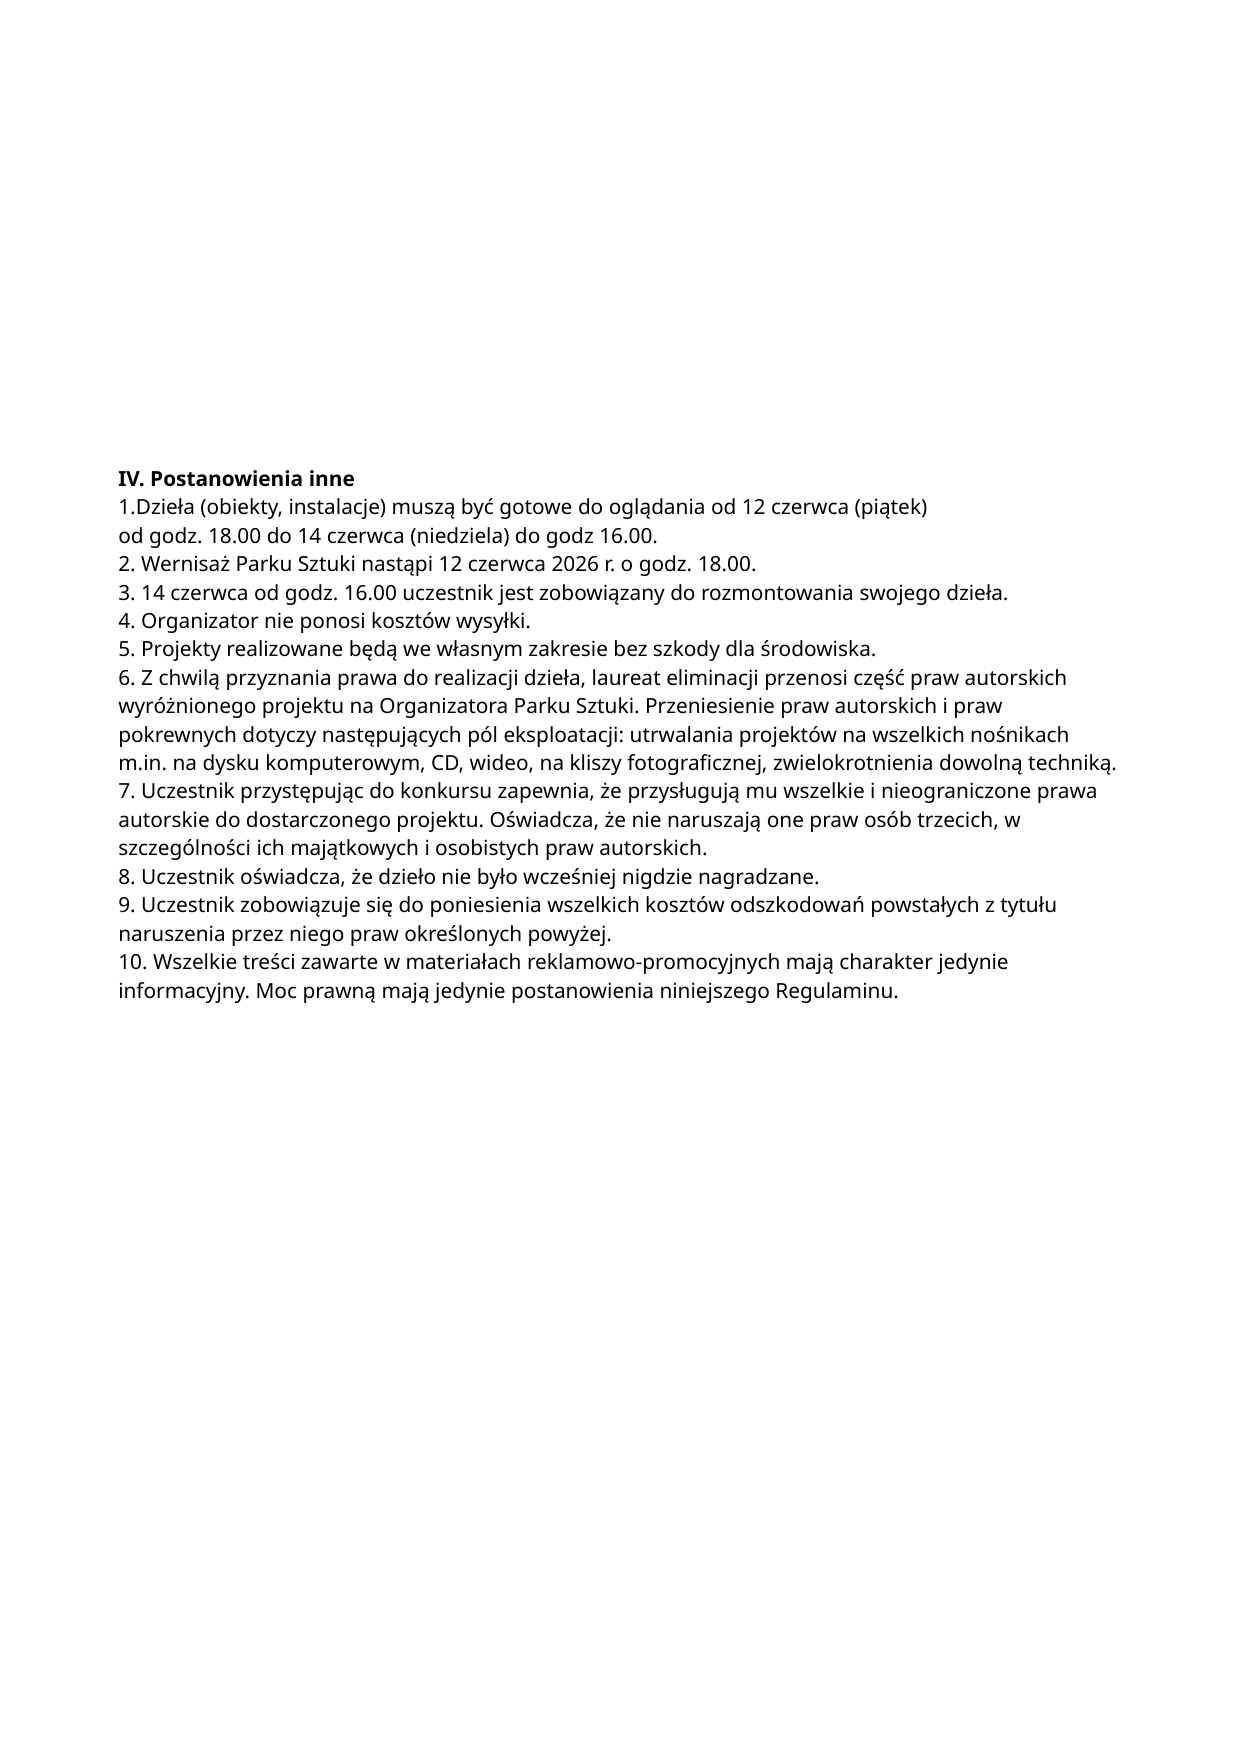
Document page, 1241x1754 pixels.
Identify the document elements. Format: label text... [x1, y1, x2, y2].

text 1.Dzieła (obiekty, instalacje) muszą być gotowe do oglądania od 12 czerwca (piątek) od godz. 18.00 do 14 czerwca (niedziela) do godz 16.00. [118, 492, 1122, 549]
text 4. Organizator nie ponosi kosztów wysyłki. [118, 606, 1122, 634]
text 5. Projekty realizowane będą we własnym zakresie bez szkody dla środowiska. [118, 634, 1122, 663]
text 7. Uczestnik przystępując do konkursu zapewnia, że przysługują mu wszelkie i nieograniczone prawa autorskie do dostarczonego projektu. Oświadcza, że nie naruszają one praw osób trzecich, w szczególności ich majątkowych i osobistych praw autorskich. [118, 777, 1122, 862]
text 6. Z chwilą przyznania prawa do realizacji dzieła, laureat eliminacji przenosi część praw autorskich wyróżnionego projektu na Organizatora Parku Sztuki. Przeniesienie praw autorskich i praw pokrewnych dotyczy następujących pól eksploatacji: utrwalania projektów na wszelkich nośnikach m.in. na dysku komputerowym, CD, wideo, na kliszy fotograficznej, zwielokrotnienia dowolną techniką. [118, 663, 1122, 777]
text 9. Uczestnik zobowiązuje się do poniesienia wszelkich kosztów odszkodowań powstałych z tytułu naruszenia przez niego praw określonych powyżej. [118, 890, 1122, 947]
text 3. 14 czerwca od godz. 16.00 uczestnik jest zobowiązany do rozmontowania swojego dzieła. [118, 578, 1122, 606]
text 8. Uczestnik oświadcza, że dzieło nie było wcześniej nigdzie nagradzane. [118, 862, 1122, 890]
text 2. Wernisaż Parku Sztuki nastąpi 12 czerwca 2026 r. o godz. 18.00. [118, 549, 1122, 578]
text 10. Wszelkie treści zawarte w materiałach reklamowo-promocyjnych mają charakter jedynie informacyjny. Moc prawną mają jedynie postanowienia niniejszego Regulaminu. [118, 947, 1122, 1004]
text IV. Postanowienia inne [118, 464, 1122, 492]
